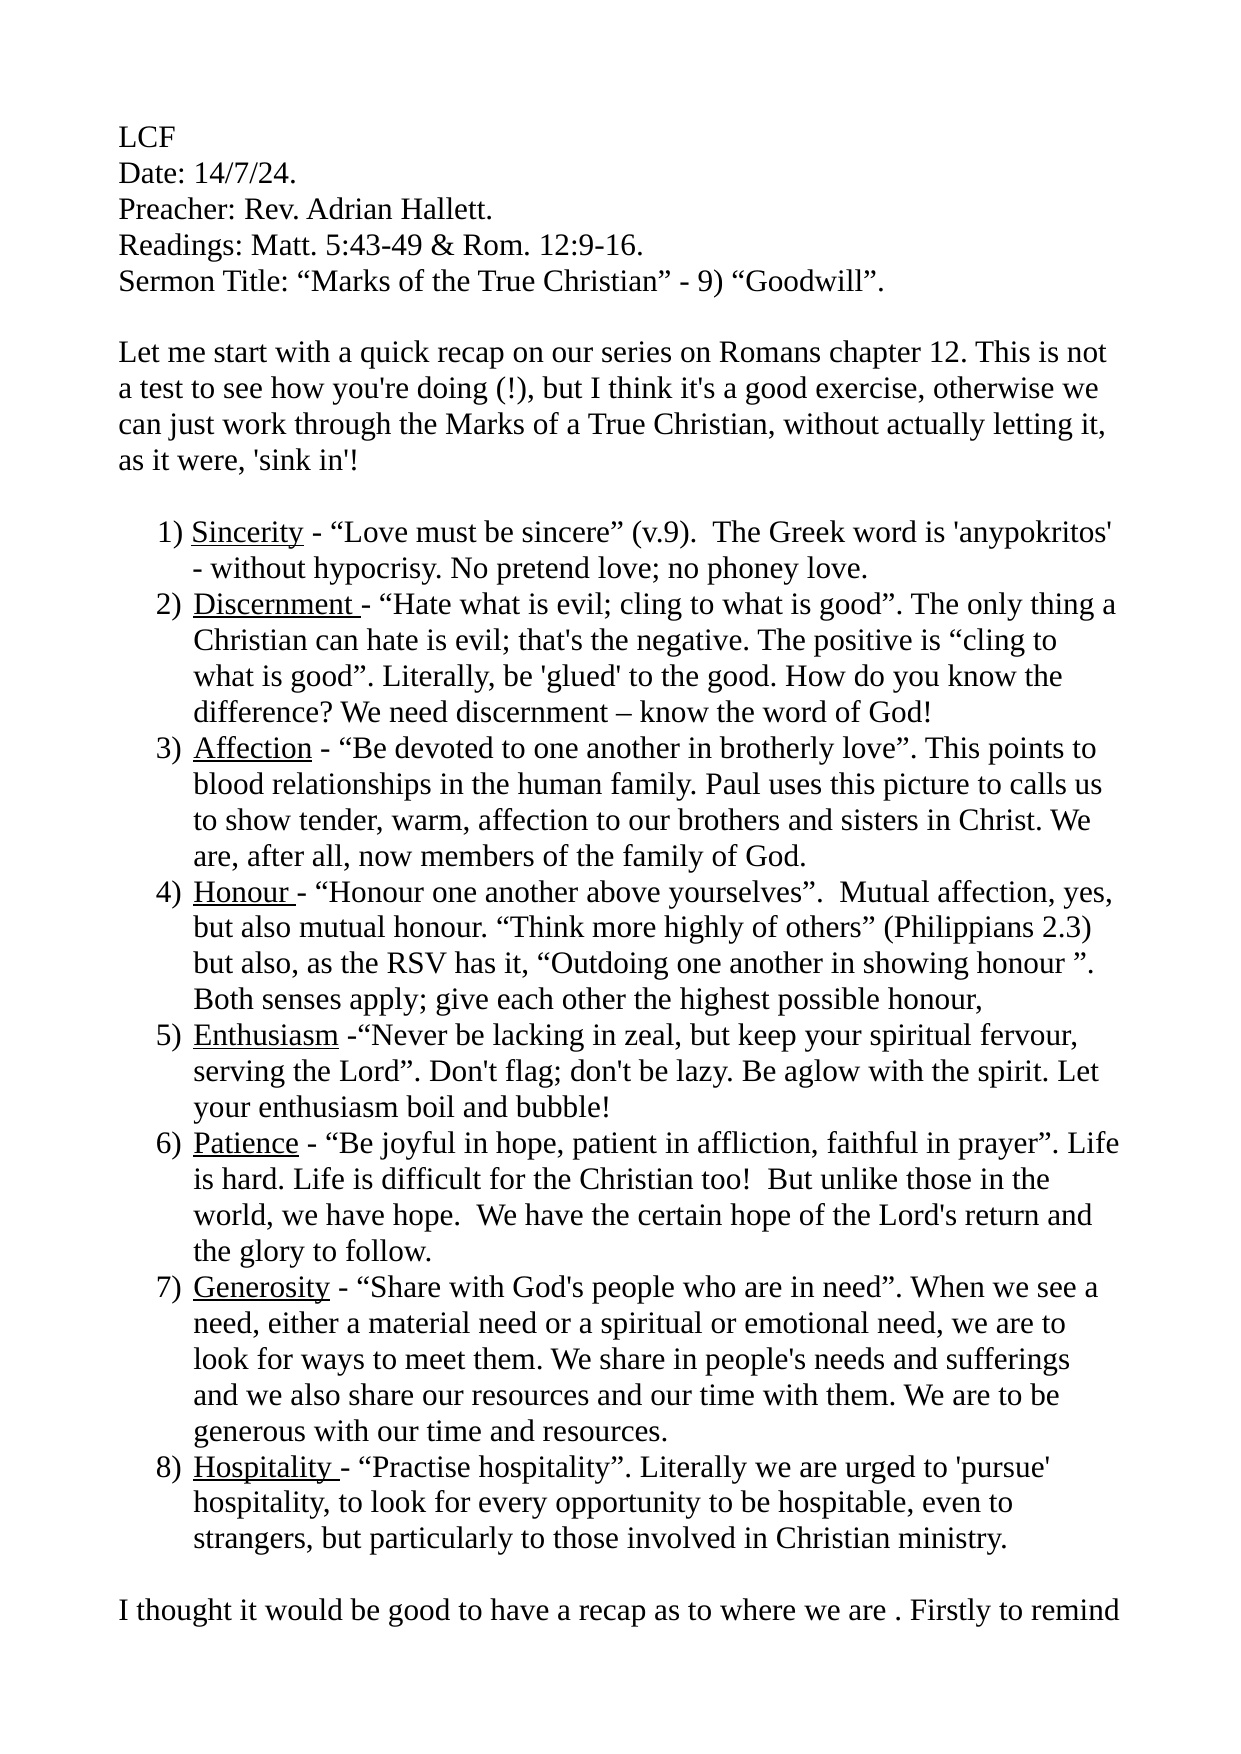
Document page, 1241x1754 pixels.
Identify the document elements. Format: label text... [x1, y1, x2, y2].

list Discernment - “Hate what is evil; cling to what is good”. The only thing a Christian can hate is evil; that's the negative. The positive is “cling to what is good”. Literally, be 'glued' to the good. How do you know the difference? We need discernment – know the word of God! [156, 585, 1122, 729]
list Enthusiasm -“Never be lacking in zeal, but keep your spiritual fervour, serving the Lord”. Don't flag; don't be lazy. Be aglow with the spirit. Let your enthusiasm boil and bubble! [156, 1017, 1122, 1124]
text Sermon Title: “Marks of the True Christian” - 9) “Goodwill”. [118, 262, 1122, 298]
list Affection - “Be devoted to one another in brotherly love”. This points to blood relationships in the human family. Paul uses this picture to calls us to show tender, warm, affection to our brothers and sisters in Christ. We are, after all, now members of the family of God. [156, 729, 1122, 873]
list Patience - “Be joyful in hope, patient in affliction, faithful in prayer”. Life is hard. Life is difficult for the Christian too! But unlike those in the world, we have hope. We have the certain hope of the Lord's return and the glory to follow. [156, 1124, 1122, 1268]
text Let me start with a quick recap on our series on Romans chapter 12. This is not a test to see how you're doing (!), but I think it's a good exercise, otherwise we can just work through the Marks of a True Christian, without actually letting it, as it were, 'sink in'! [118, 334, 1122, 477]
text 1) Sincerity - “Love must be sincere” (v.9). The Greek word is 'anypokritos' - without hypocrisy. No pretend love; no phoney love. [118, 513, 1122, 585]
text I thought it would be good to have a recap as to where we are . Firstly to remind [118, 1592, 1122, 1627]
text LCF [118, 118, 1122, 154]
text Readings: Matt. 5:43-49 & Rom. 12:9-16. [118, 226, 1122, 262]
list Generosity - “Share with God's people who are in need”. When we see a need, either a material need or a spiritual or emotional need, we are to look for ways to meet them. We share in people's needs and sufferings and we also share our resources and our time with them. We are to be generous with our time and resources. [156, 1268, 1122, 1448]
list Hospitality - “Practise hospitality”. Literally we are urged to 'pursue' hospitality, to look for every opportunity to be hospitable, even to strangers, but particularly to those involved in Christian ministry. [156, 1448, 1122, 1556]
text Date: 14/7/24. [118, 154, 1122, 190]
list Honour - “Honour one another above yourselves”. Mutual affection, yes, but also mutual honour. “Think more highly of others” (Philippians 2.3) but also, as the RSV has it, “Outdoing one another in showing honour ”. Both senses apply; give each other the highest possible honour, [156, 873, 1122, 1017]
text Preacher: Rev. Adrian Hallett. [118, 190, 1122, 226]
